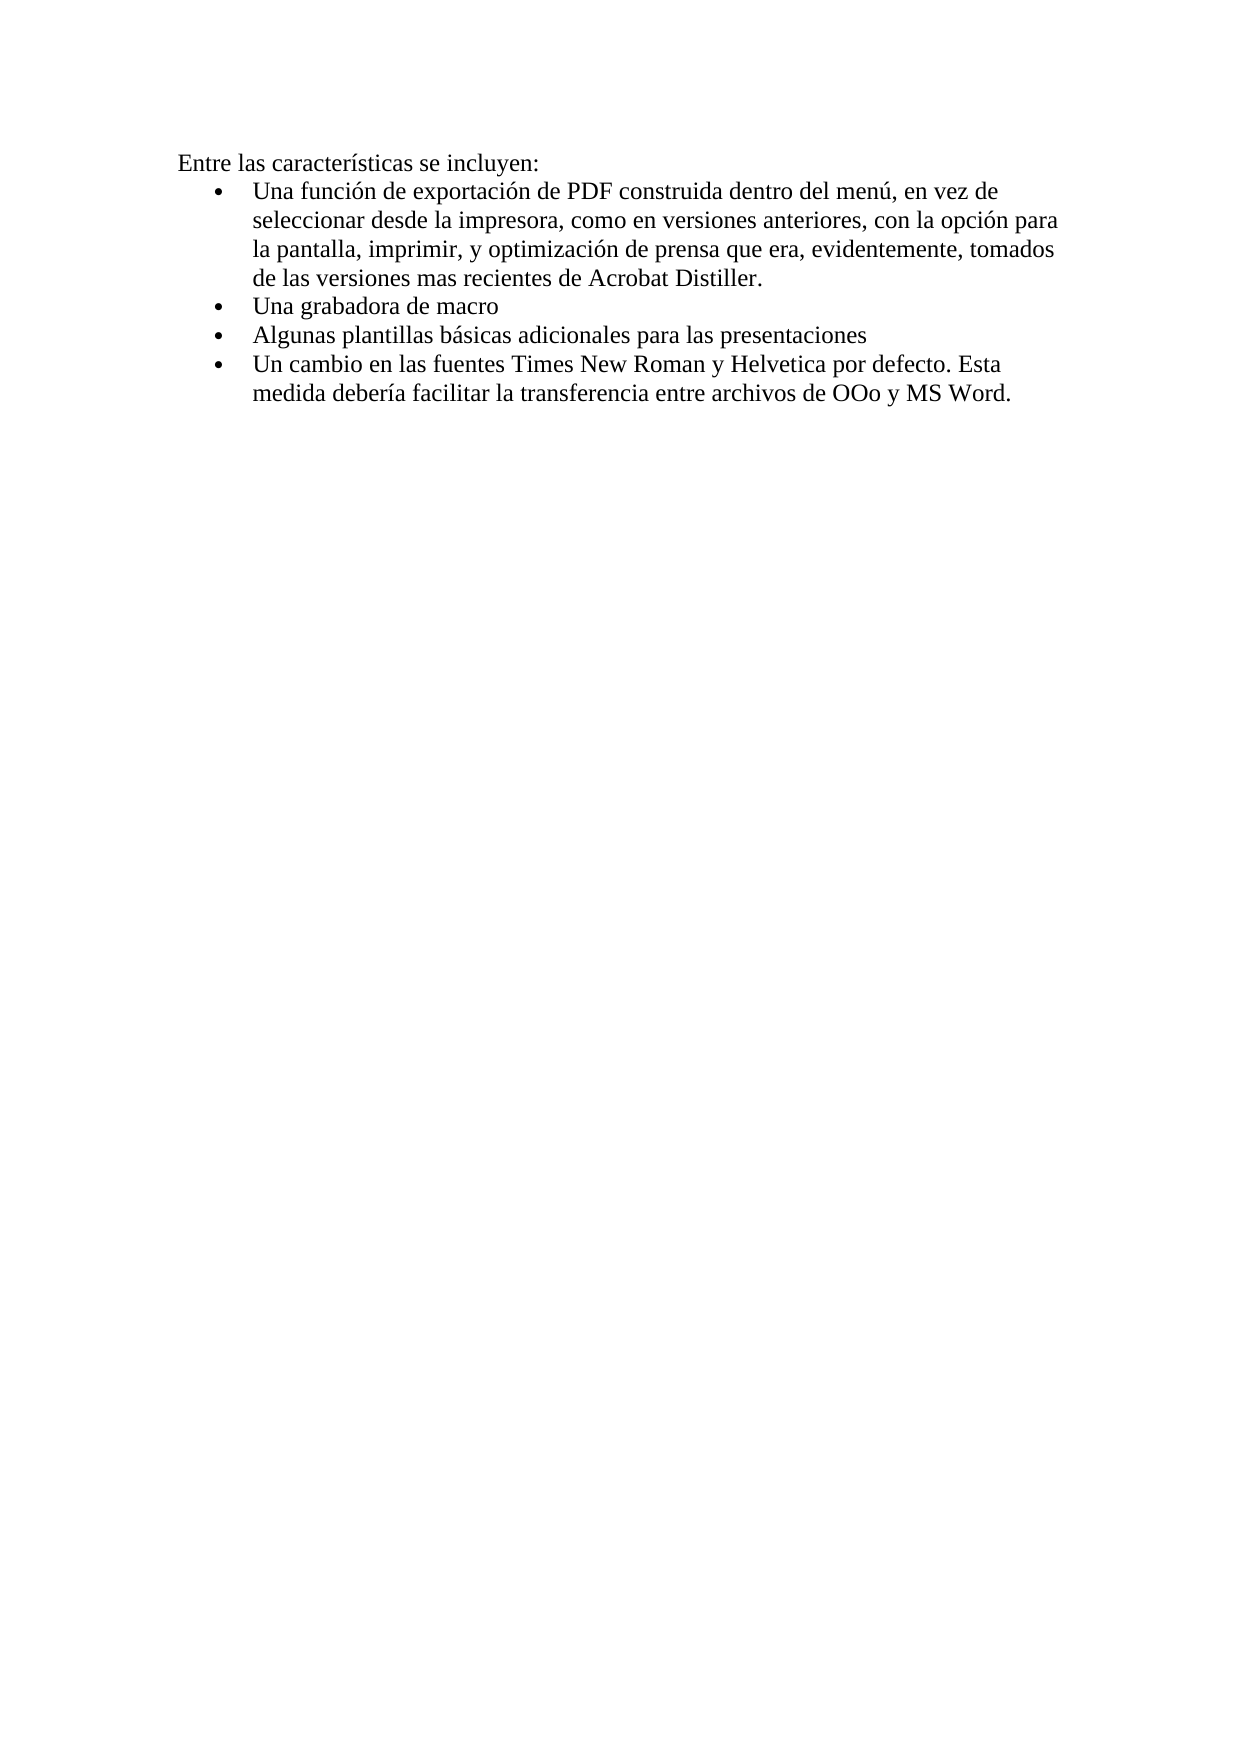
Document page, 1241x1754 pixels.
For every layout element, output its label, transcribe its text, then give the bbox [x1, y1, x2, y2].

list Algunas plantillas básicas adicionales para las presentaciones [215, 320, 1063, 349]
list Un cambio en las fuentes Times New Roman y Helvetica por defecto. Esta medida debería facilitar la transferencia entre archivos de OOo y MS Word. [215, 349, 1063, 406]
text Entre las características se incluyen: [177, 148, 1063, 176]
list Una función de exportación de PDF construida dentro del menú, en vez de seleccionar desde la impresora, como en versiones anteriores, con la opción para la pantalla, imprimir, y optimización de prensa que era, evidentemente, tomados de las versiones mas recientes de Acrobat Distiller. [215, 176, 1063, 291]
list Una grabadora de macro [215, 291, 1063, 320]
